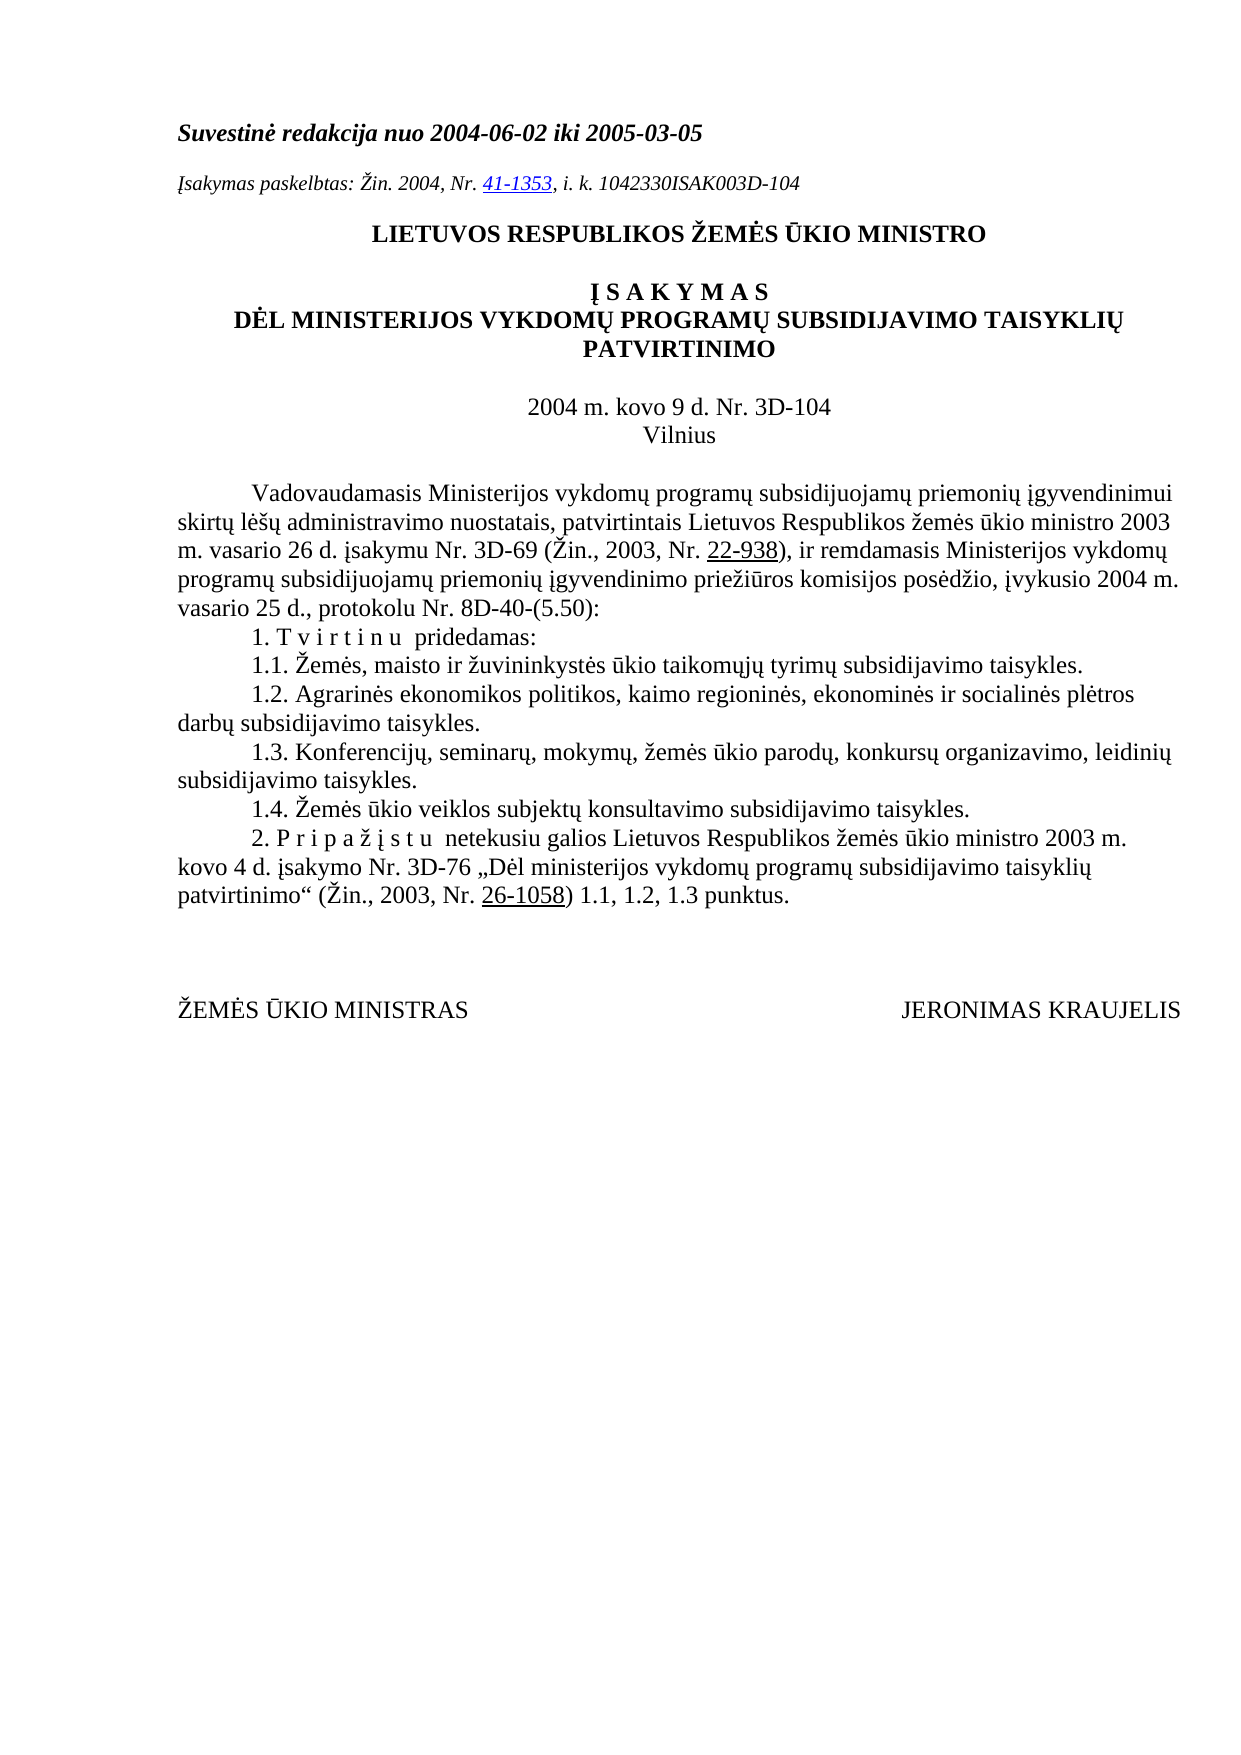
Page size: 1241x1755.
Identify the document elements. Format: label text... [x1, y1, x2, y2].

text Suvestinė redakcija nuo 2004-06-02 iki 2005-03-05 [177, 118, 1181, 147]
text Įsakymas paskelbtas: Žin. 2004, Nr. 41-1353, i. k. 1042330ISAK003D-104 [177, 171, 1181, 195]
text 2004 m. kovo 9 d. Nr. 3D-104 [177, 392, 1181, 420]
text 1.1. Žemės, maisto ir žuvininkystės ūkio taikomųjų tyrimų subsidijavimo taisykles. [177, 650, 1181, 679]
text DĖL MINISTERIJOS VYKDOMŲ PROGRAMŲ SUBSIDIJAVIMO TAISYKLIŲ PATVIRTINIMO [177, 305, 1181, 363]
text 1.3. Konferencijų, seminarų, mokymų, žemės ūkio parodų, konkursų organizavimo, leidinių subsidijavimo taisykles. [177, 737, 1181, 794]
text 1.2. Agrarinės ekonomikos politikos, kaimo regioninės, ekonominės ir socialinės plėtros darbų subsidijavimo taisykles. [177, 679, 1181, 737]
text Vilnius [177, 420, 1181, 449]
text Į S A K Y M A S [177, 277, 1181, 305]
text 1.4. Žemės ūkio veiklos subjektų konsultavimo subsidijavimo taisykles. [177, 794, 1181, 823]
text 2. Pripažįstu netekusiu galios Lietuvos Respublikos žemės ūkio ministro 2003 m. kovo 4 d. įsakymo Nr. 3D-76 „Dėl ministerijos vykdomų programų subsidijavimo taisyklių patvirtinimo“ (Žin., 2003, Nr. 26-1058) 1.1, 1.2, 1.3 punktus. [177, 823, 1181, 909]
text ŽEMĖS ŪKIO Ministras Jeronimas Kraujelis [177, 995, 1181, 1024]
text Vadovaudamasis Ministerijos vykdomų programų subsidijuojamų priemonių įgyvendinimui skirtų lėšų administravimo nuostatais, patvirtintais Lietuvos Respublikos žemės ūkio ministro 2003 m. vasario 26 d. įsakymu Nr. 3D-69 (Žin., 2003, Nr. 22-938), ir remdamasis Ministerijos vykdomų programų subsidijuojamų priemonių įgyvendinimo priežiūros komisijos posėdžio, įvykusio 2004 m. vasario 25 d., protokolu Nr. 8D-40-(5.50): [177, 478, 1181, 622]
text LIETUVOS RESPUBLIKOS ŽEMĖS ŪKIO MINISTRO [177, 219, 1181, 248]
text 1. Tvirtinu pridedamas: [177, 622, 1181, 650]
